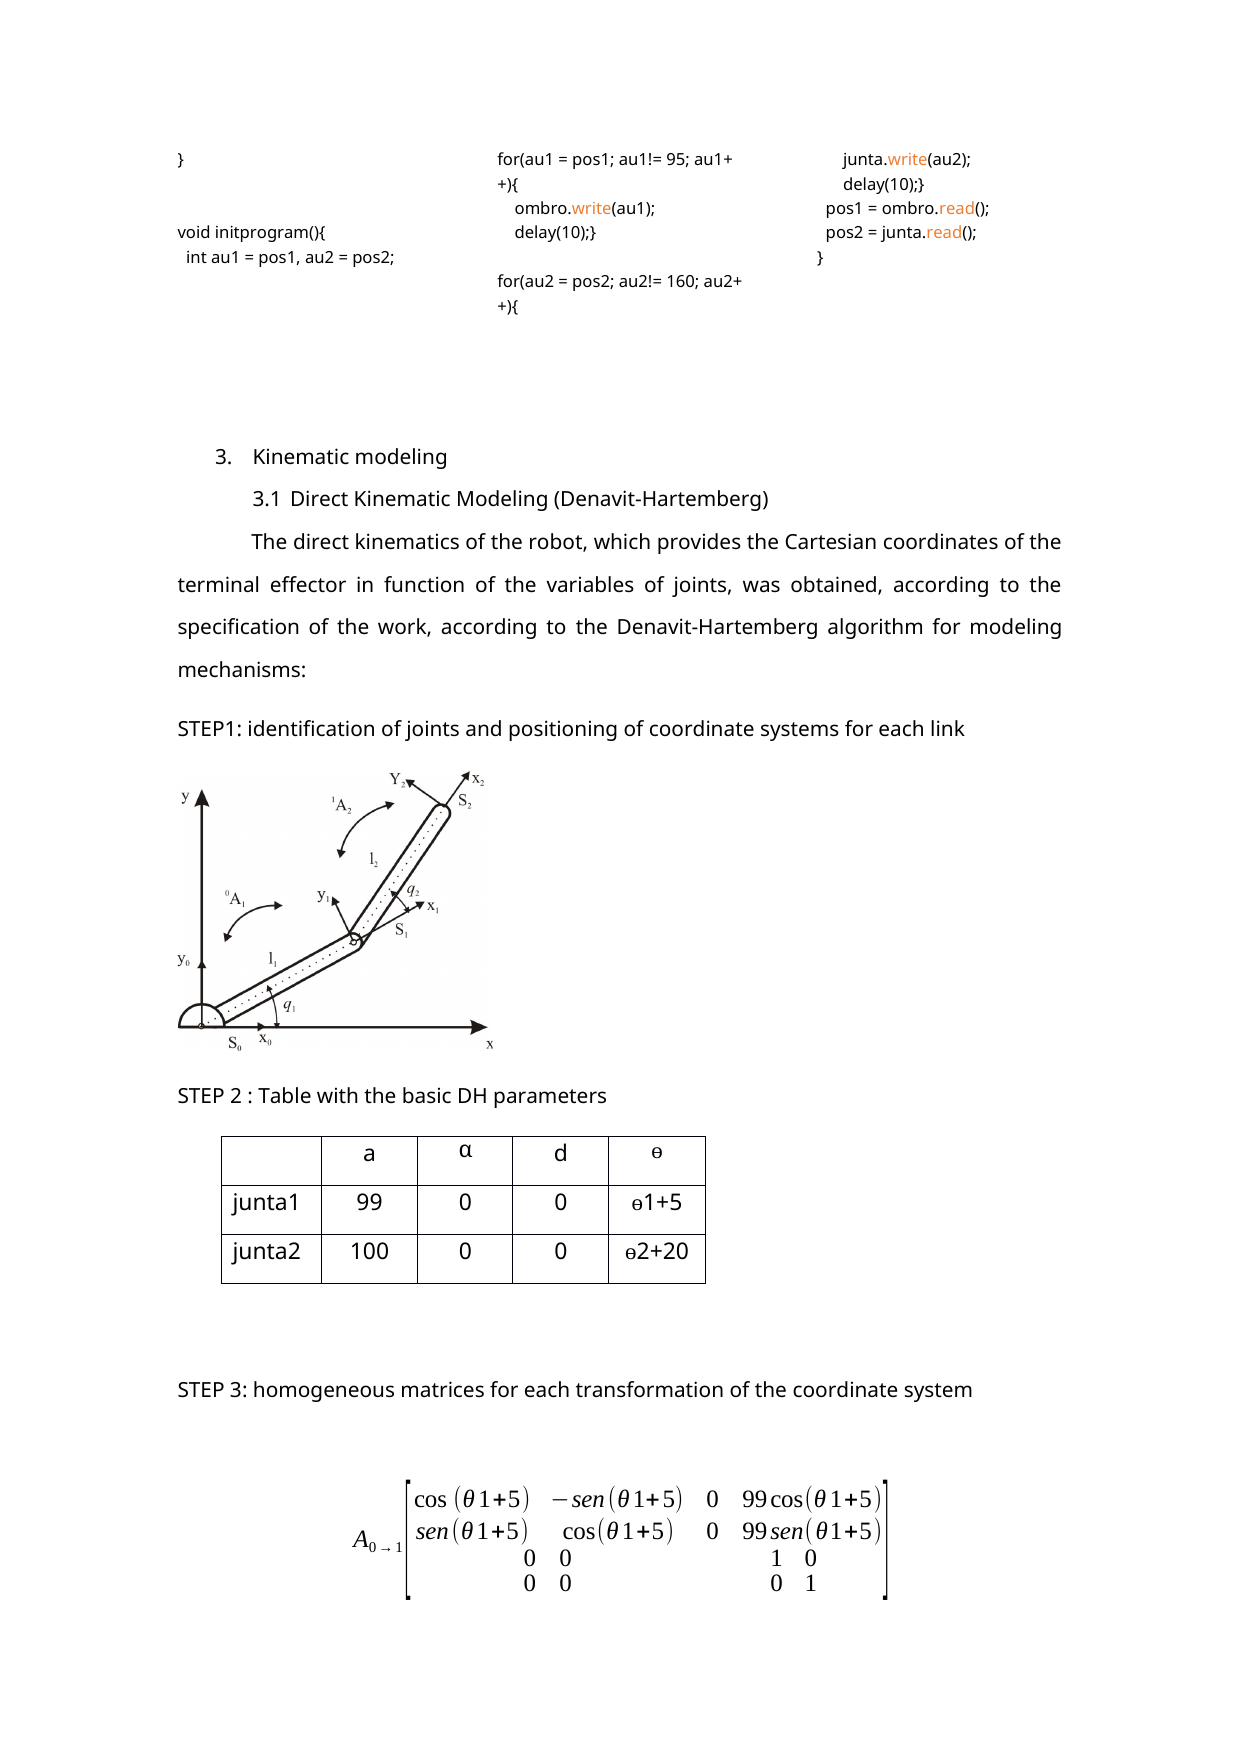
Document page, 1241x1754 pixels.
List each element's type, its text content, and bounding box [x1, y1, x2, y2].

text int au1 = pos1, au2 = pos2; [177, 246, 423, 268]
table_header α [418, 1137, 512, 1185]
text The direct kinematics of the robot, which provides the Cartesian coordinates of the terminal effector in function of the variables of joints, was obtained, according to the specification of the work, according to the Denavit-Hartemberg algorithm for modeling mechanisms: [177, 527, 1063, 683]
table_cell 100 [322, 1235, 417, 1283]
table_cell 99 [322, 1186, 417, 1234]
table_cell junta2 [222, 1235, 321, 1283]
table_cell 0 [418, 1186, 512, 1234]
table_cell 0 [513, 1235, 608, 1283]
text pos2 = junta.read(); [817, 221, 1063, 244]
text delay(10);} [817, 172, 1063, 195]
table_cell 0 [513, 1186, 608, 1234]
list Direct Kinematic Modeling (Denavit-Hartemberg) [252, 484, 1063, 513]
text pos1 = ombro.read(); [817, 197, 1063, 219]
table_cell ɵ1+5 [609, 1186, 705, 1234]
text delay(10);} [497, 221, 743, 244]
text for(au2 = pos2; au2!= 160; au2++){ [497, 270, 743, 317]
table_header a [322, 1137, 417, 1185]
text } [817, 246, 1063, 268]
text void initprogram(){ [177, 221, 423, 244]
table_cell 0 [418, 1235, 512, 1283]
text for(au1 = pos1; au1!= 95; au1++){ [497, 148, 743, 195]
text junta.write(au2); [817, 148, 1063, 170]
table_header ɵ [609, 1137, 705, 1185]
text STEP 2 : Table with the basic DH parameters [177, 1081, 1063, 1109]
table_cell junta1 [222, 1186, 321, 1234]
table_header d [513, 1137, 608, 1185]
text } [177, 148, 423, 170]
table_cell ɵ2+20 [609, 1235, 705, 1283]
text STEP 3: homogeneous matrices for each transformation of the coordinate system [177, 1375, 1063, 1403]
text STEP1: identification of joints and positioning of coordinate systems for each link [177, 714, 1063, 743]
text ombro.write(au1); [497, 197, 743, 219]
table_header [222, 1137, 321, 1185]
list Kinematic modeling [215, 442, 1063, 470]
